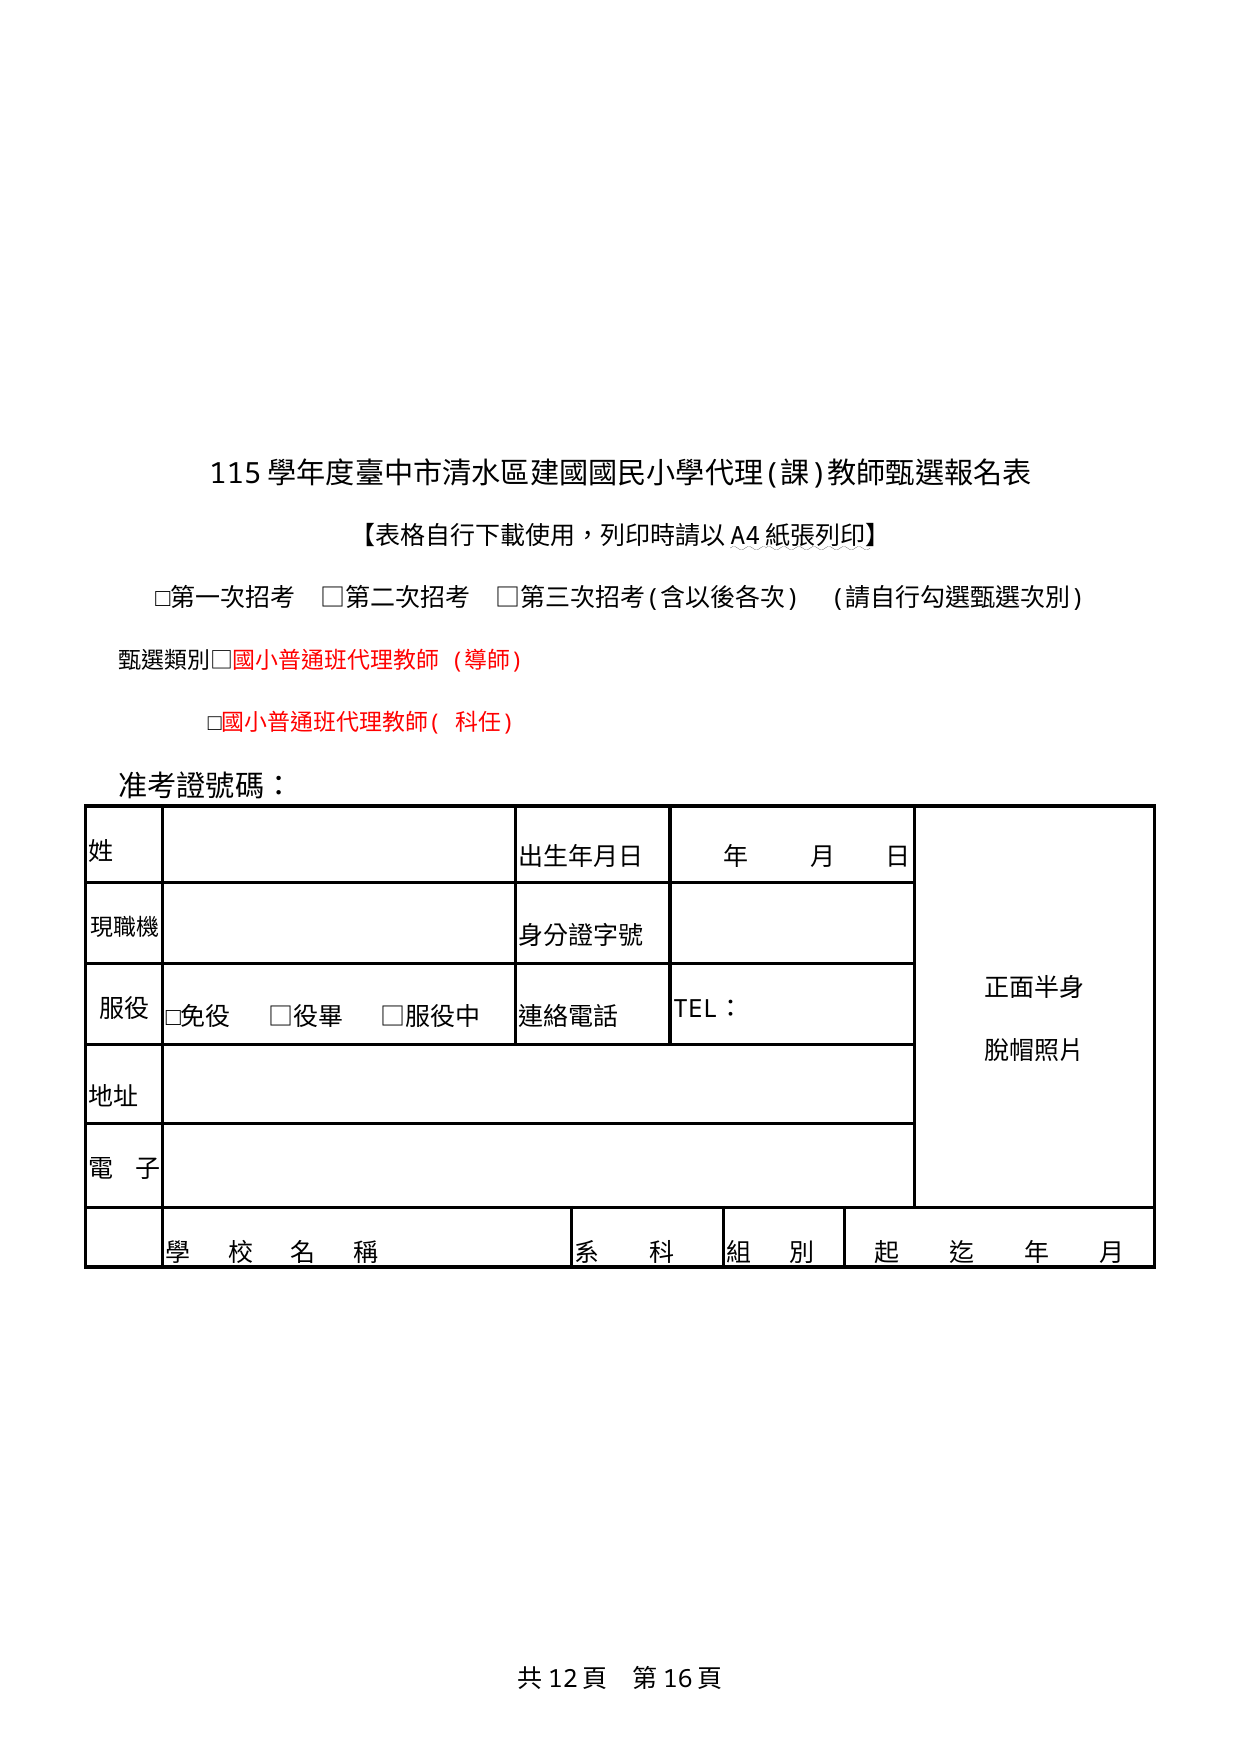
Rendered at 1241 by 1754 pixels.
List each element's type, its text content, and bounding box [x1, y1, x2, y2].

table_cell 起 迄 年 月 [846, 1209, 1153, 1265]
text 【表格自行下載使用，列印時請以A4紙張列印】 [118, 492, 1122, 554]
text 准考證號碼： [118, 742, 1122, 804]
table_cell 學 校 名 稱 [164, 1209, 570, 1265]
table_header 年 月 日 [672, 808, 913, 881]
table_cell □免役 □役畢 □服役中 [164, 965, 514, 1043]
table_cell 學 歷 [87, 1209, 161, 1265]
table_cell 系 科 [573, 1209, 722, 1265]
table_cell 電子郵件 [87, 1125, 161, 1206]
text 甄選類別□國小普通班代理教師 (導師) [118, 617, 1122, 679]
table_cell 組 別 [725, 1209, 843, 1265]
table_header [164, 808, 514, 881]
table_cell 服役 情形 [87, 965, 161, 1043]
text 115學年度臺中市清水區建國國民小學代理(課)教師甄選報名表 [118, 429, 1122, 492]
table_header 姓 名 [87, 808, 161, 881]
table_cell 現職機關學校 [87, 884, 161, 962]
text □第一次招考 □第二次招考 □第三次招考(含以後各次) (請自行勾選甄選次別) [118, 554, 1122, 617]
table_cell [164, 1125, 913, 1206]
table_header 正面半身 脫帽照片 [916, 808, 1153, 1206]
table_cell 地址 [87, 1046, 161, 1122]
table_cell 連絡電話 [517, 965, 668, 1043]
table_cell 身分證字號 [517, 884, 668, 962]
table_header 出生年月日 [517, 808, 668, 881]
table_cell [164, 1046, 913, 1122]
table_cell TEL： 手機： [672, 965, 913, 1043]
table_cell [164, 884, 514, 962]
text □國小普通班代理教師( 科任) [139, 679, 1122, 742]
table_cell [672, 884, 913, 962]
